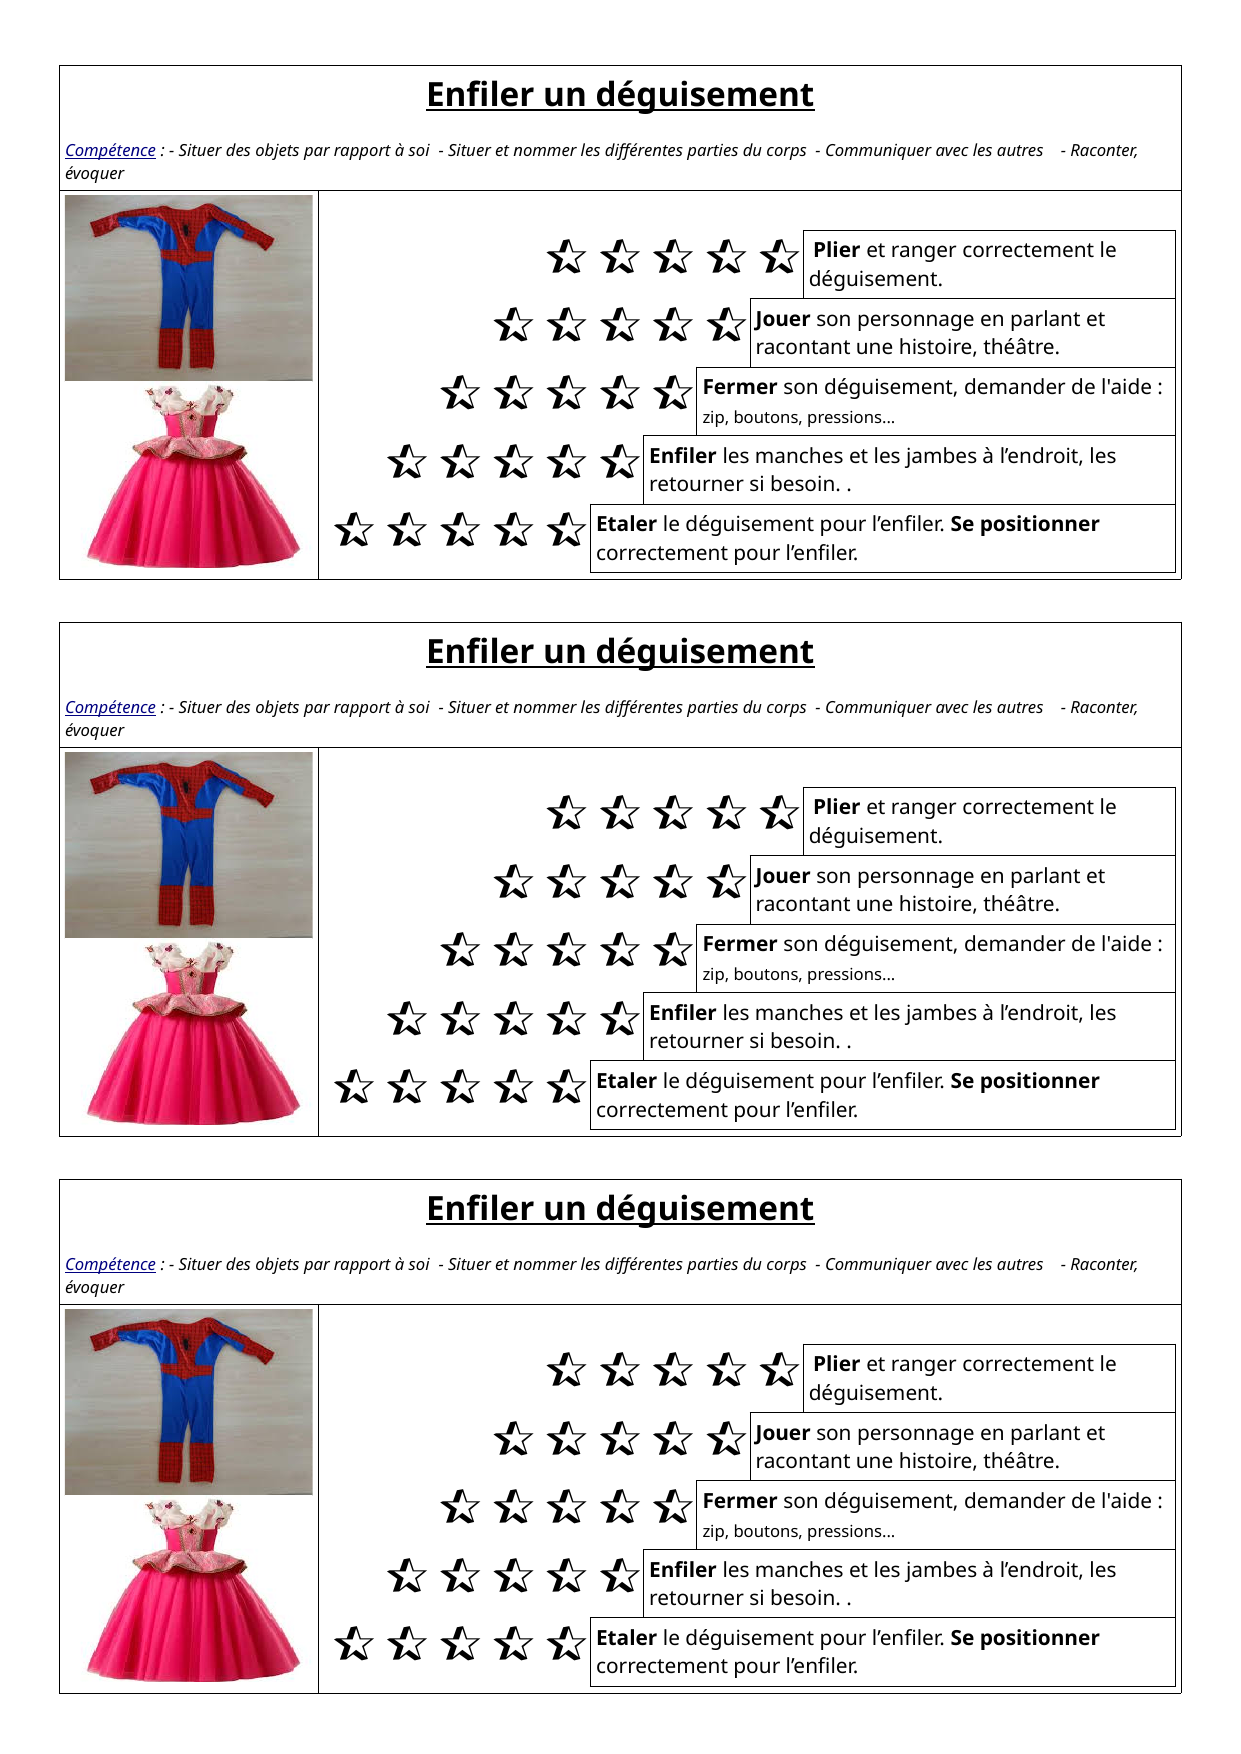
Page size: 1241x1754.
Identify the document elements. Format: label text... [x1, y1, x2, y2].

table_cell  [484, 924, 537, 992]
table_header Plier et ranger correctement le déguisement. [804, 231, 1175, 298]
table_header  [590, 230, 643, 298]
table_cell [377, 1480, 430, 1549]
table_cell  [590, 992, 643, 1060]
table_cell Fermer son déguisement, demander de l'aide : zip, boutons, pressions... [697, 368, 1175, 435]
table_header [484, 230, 537, 298]
table_cell  [484, 992, 537, 1060]
table_cell  [590, 1549, 643, 1617]
table_cell Jouer son personnage en parlant et racontant une histoire, théâtre. [751, 1413, 1175, 1480]
table_cell [324, 435, 377, 503]
table_cell  [643, 298, 696, 367]
table_cell [324, 367, 377, 435]
table_header [324, 787, 377, 855]
table_cell  [696, 1412, 750, 1480]
table_cell [319, 1305, 1181, 1693]
table_header Enfiler un déguisement Compétence : - Situer des objets par rapport à soi - Situer et nommer les différentes parties du corps - Communiquer avec les autres - Raconter, évoquer [60, 66, 1181, 190]
table_cell  [696, 855, 750, 923]
table_header  [696, 787, 750, 855]
table_cell  [590, 1480, 643, 1549]
table_cell [430, 855, 484, 923]
table_cell  [377, 1617, 430, 1686]
table_cell  [643, 1480, 696, 1549]
table_cell Enfiler les manches et les jambes à l’endroit, les retourner si besoin. . [644, 993, 1175, 1060]
table_cell  [537, 855, 590, 923]
table_cell [60, 1305, 318, 1309]
table_cell  [537, 298, 590, 367]
table_cell  [484, 298, 537, 367]
table_cell Fermer son déguisement, demander de l'aide : zip, boutons, pressions... [697, 1481, 1175, 1549]
table_cell [377, 924, 430, 992]
table_header Plier et ranger correctement le déguisement. [804, 1345, 1175, 1412]
table_cell Enfiler les manches et les jambes à l’endroit, les retourner si besoin. . [644, 436, 1175, 503]
table_cell Enfiler les manches et les jambes à l’endroit, les retourner si besoin. . [644, 1550, 1175, 1617]
table_cell  [377, 992, 430, 1060]
table_cell  [537, 435, 590, 503]
table_cell  [590, 1412, 643, 1480]
table_cell [377, 367, 430, 435]
table_cell  [537, 1549, 590, 1617]
table_header [377, 787, 430, 855]
table_header  [643, 1344, 696, 1412]
table_header [377, 1344, 430, 1412]
table_cell  [537, 1060, 590, 1129]
table_header [430, 787, 484, 855]
table_cell  [484, 435, 537, 503]
picture [64, 752, 313, 1125]
table_header [484, 1344, 537, 1412]
table_cell  [590, 435, 643, 503]
table_cell  [484, 1480, 537, 1549]
table_header  [750, 1344, 803, 1412]
table_cell [377, 855, 430, 923]
table_header  [696, 1344, 750, 1412]
table_cell  [324, 504, 377, 572]
table_cell [319, 748, 1181, 1136]
table_header  [696, 230, 750, 298]
table_header [484, 787, 537, 855]
table_cell  [430, 1617, 484, 1686]
table_cell  [430, 1060, 484, 1129]
table_cell  [430, 435, 484, 503]
table_cell  [430, 1480, 484, 1549]
table_cell  [377, 1549, 430, 1617]
table_cell [60, 191, 318, 567]
table_cell  [590, 298, 643, 367]
table_cell [324, 1480, 377, 1549]
table_header  [590, 1344, 643, 1412]
table_cell [324, 298, 377, 367]
table_cell [60, 1310, 318, 1693]
table_cell Jouer son personnage en parlant et racontant une histoire, théâtre. [751, 856, 1175, 923]
table_cell [430, 1412, 484, 1480]
table_cell  [696, 298, 750, 367]
table_cell  [377, 1060, 430, 1129]
table_cell  [484, 855, 537, 923]
table_cell [324, 924, 377, 992]
table_cell Fermer son déguisement, demander de l'aide : zip, boutons, pressions... [697, 925, 1175, 992]
table_cell  [537, 504, 590, 572]
table_cell [377, 1412, 430, 1480]
table_cell [324, 1549, 377, 1617]
table_cell  [590, 924, 643, 992]
table_header  [643, 787, 696, 855]
table_cell  [643, 855, 696, 923]
table_cell  [484, 1060, 537, 1129]
table_cell  [484, 1412, 537, 1480]
table_cell  [537, 1480, 590, 1549]
table_cell  [590, 367, 643, 435]
table_cell  [324, 1617, 377, 1686]
table_cell [60, 939, 318, 1136]
table_cell  [377, 504, 430, 572]
table_cell Etaler le déguisement pour l’enfiler. Se positionner correctement pour l’enfiler. [591, 505, 1175, 572]
table_header [377, 230, 430, 298]
table_cell  [537, 924, 590, 992]
table_header  [590, 787, 643, 855]
table_cell  [484, 1617, 537, 1686]
table_header [430, 230, 484, 298]
table_header Plier et ranger correctement le déguisement. [804, 788, 1175, 855]
table_header Enfiler un déguisement Compétence : - Situer des objets par rapport à soi - Situer et nommer les différentes parties du corps - Communiquer avec les autres - Raconter, évoquer [60, 623, 1181, 747]
table_header  [750, 787, 803, 855]
table_cell [430, 298, 484, 367]
picture [64, 195, 313, 568]
table_header [324, 230, 377, 298]
table_cell  [430, 1549, 484, 1617]
table_cell  [377, 435, 430, 503]
table_cell [377, 298, 430, 367]
table_cell  [324, 1060, 377, 1129]
table_cell [324, 855, 377, 923]
table_cell  [590, 855, 643, 923]
table_cell  [537, 992, 590, 1060]
table_cell  [484, 504, 537, 572]
table_cell [324, 1412, 377, 1480]
table_cell  [643, 1412, 696, 1480]
table_cell  [537, 1617, 590, 1686]
table_header [430, 1344, 484, 1412]
table_header  [537, 230, 590, 298]
table_header  [537, 787, 590, 855]
table_cell  [430, 924, 484, 992]
table_cell  [643, 367, 696, 435]
table_cell [324, 992, 377, 1060]
table_cell  [484, 367, 537, 435]
table_header  [643, 230, 696, 298]
table_cell  [643, 924, 696, 992]
table_cell [60, 748, 318, 938]
table_cell  [484, 1549, 537, 1617]
table_cell  [430, 992, 484, 1060]
table_cell Etaler le déguisement pour l’enfiler. Se positionner correctement pour l’enfiler. [591, 1618, 1175, 1686]
table_cell  [537, 1412, 590, 1480]
picture [64, 1309, 313, 1682]
table_cell Etaler le déguisement pour l’enfiler. Se positionner correctement pour l’enfiler. [591, 1061, 1175, 1129]
table_cell Jouer son personnage en parlant et racontant une histoire, théâtre. [751, 299, 1175, 367]
table_cell  [430, 367, 484, 435]
table_header  [750, 230, 803, 298]
table_cell  [537, 367, 590, 435]
table_header  [537, 1344, 590, 1412]
table_cell [60, 568, 318, 579]
table_cell [319, 191, 1181, 579]
table_header Enfiler un déguisement Compétence : - Situer des objets par rapport à soi - Situer et nommer les différentes parties du corps - Communiquer avec les autres - Raconter, évoquer [60, 1180, 1181, 1304]
table_cell  [430, 504, 484, 572]
table_header [324, 1344, 377, 1412]
